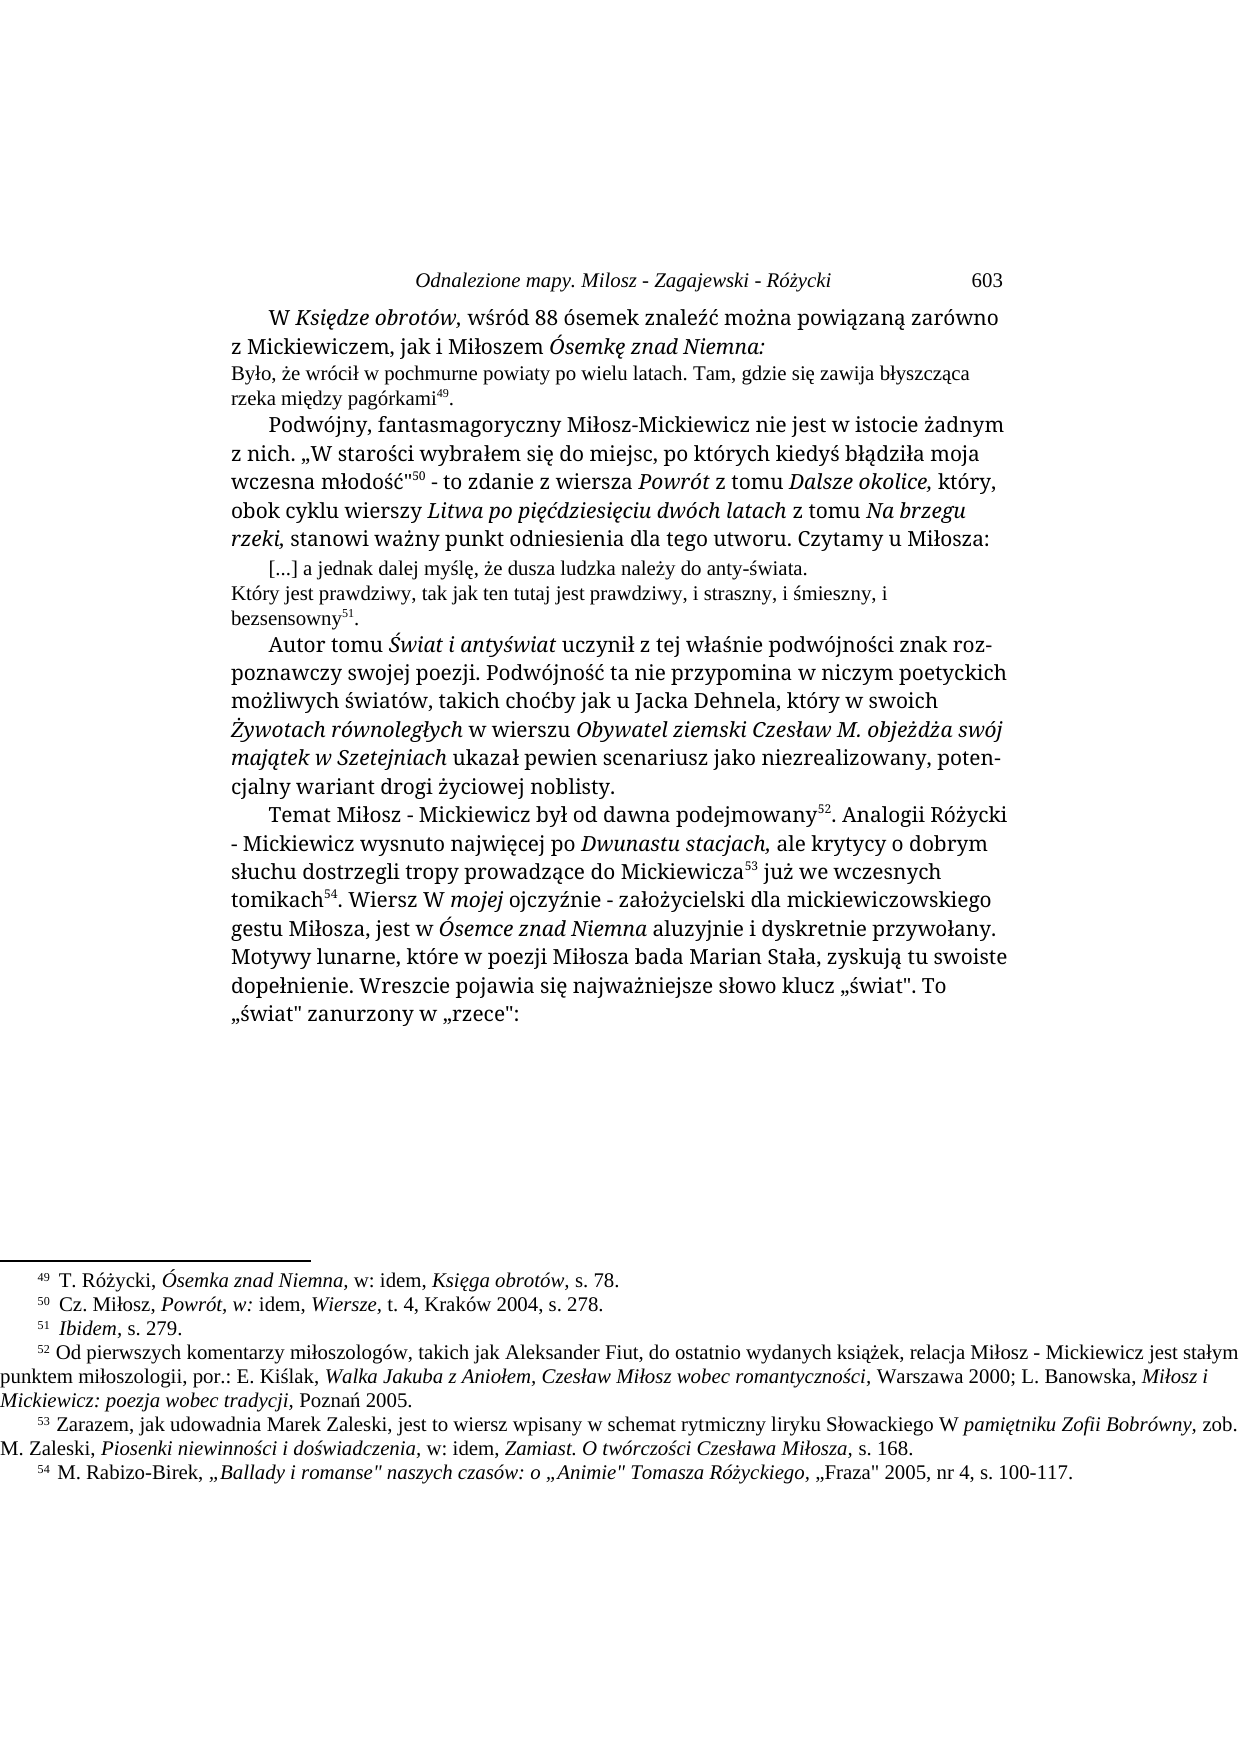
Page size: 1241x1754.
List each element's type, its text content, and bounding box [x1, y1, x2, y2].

text W Księdze obrotów, wśród 88 ósemek znaleźć można powiązaną zarówno z Mickiewiczem, jak i Miłoszem Ósemkę znad Niemna: [231, 303, 1010, 360]
text Autor tomu Świat i antyświat uczynił z tej właśnie podwójności znak roz­poznawczy swojej poezji. Podwójność ta nie przypomina w niczym poetyc­kich możliwych światów, takich choćby jak u Jacka Dehnela, który w swoich Żywotach równoległych w wierszu Obywatel ziemski Czesław M. objeżdża swój majątek w Szetejniach ukazał pewien scenariusz jako niezrealizowany, poten­cjalny wariant drogi życiowej noblisty. [231, 630, 1010, 800]
text Ibidem, s. 279. [0, 1316, 1241, 1340]
text Cz. Miłosz, Powrót, w: idem, Wiersze, t. 4, Kraków 2004, s. 278. [0, 1292, 1241, 1316]
text Temat Miłosz - Mickiewicz był od dawna podejmowany. Analogii Różycki - Mickiewicz wysnuto najwięcej po Dwunastu stacjach, ale kryty­cy o dobrym słuchu dostrzegli tropy prowadzące do Mickiewicza już we wczesnych tomikach. Wiersz W mojej ojczyźnie - założycielski dla mickiewi­czowskiego gestu Miłosza, jest w Ósemce znad Niemna aluzyjnie i dyskretnie przywołany. Motywy lunarne, które w poezji Miłosza bada Marian Stała, zyskują tu swoiste dopełnienie. Wreszcie pojawia się najważniejsze słowo klucz „świat". To „świat" zanurzony w „rzece": [231, 800, 1010, 1028]
text M. Rabizo-Birek, „Ballady i romanse" naszych czasów: o „Animie" Tomasza Różyc­kiego, „Fraza" 2005, nr 4, s. 100-117. [0, 1460, 1241, 1484]
text T. Różycki, Ósemka znad Niemna, w: idem, Księga obrotów, s. 78. [0, 1267, 1241, 1292]
text Który jest prawdziwy, tak jak ten tutaj jest prawdziwy, i straszny, i śmiesz­ny, i bezsensowny. [231, 580, 1010, 630]
text [...] a jednak dalej myślę, że dusza ludzka należy do anty-świata. [231, 553, 1010, 580]
text Zarazem, jak udowadnia Marek Zaleski, jest to wiersz wpisany w schemat ryt­miczny liryku Słowackiego W pamiętniku Zofii Bobrówny, zob. M. Zaleski, Piosenki nie­winności i doświadczenia, w: idem, Zamiast. O twórczości Czesława Miłosza, s. 168. [0, 1412, 1241, 1460]
text Podwójny, fantasmagoryczny Miłosz-Mickiewicz nie jest w istocie żad­nym z nich. „W starości wybrałem się do miejsc, po których kiedyś błądziła moja wczesna młodość" - to zdanie z wiersza Powrót z tomu Dalsze okoli­ce, który, obok cyklu wierszy Litwa po pięćdziesięciu dwóch latach z tomu Na brzegu rzeki, stanowi ważny punkt odniesienia dla tego utworu. Czytamy u Miłosza: [231, 410, 1010, 553]
text Było, że wrócił w pochmurne powiaty po wielu latach. Tam, gdzie się zawija błyszcząca rzeka między pagórkami. [231, 360, 1010, 410]
text Od pierwszych komentarzy miłoszologów, takich jak Aleksander Fiut, do ostatnio wydanych książek, relacja Miłosz - Mickiewicz jest stałym punktem miłoszologii, por.: E. Kiślak, Walka Jakuba z Aniołem, Czesław Miłosz wobec romantyczności, Warszawa 2000; L. Banowska, Miłosz i Mickiewicz: poezja wobec tradycji, Poznań 2005. [0, 1340, 1241, 1412]
